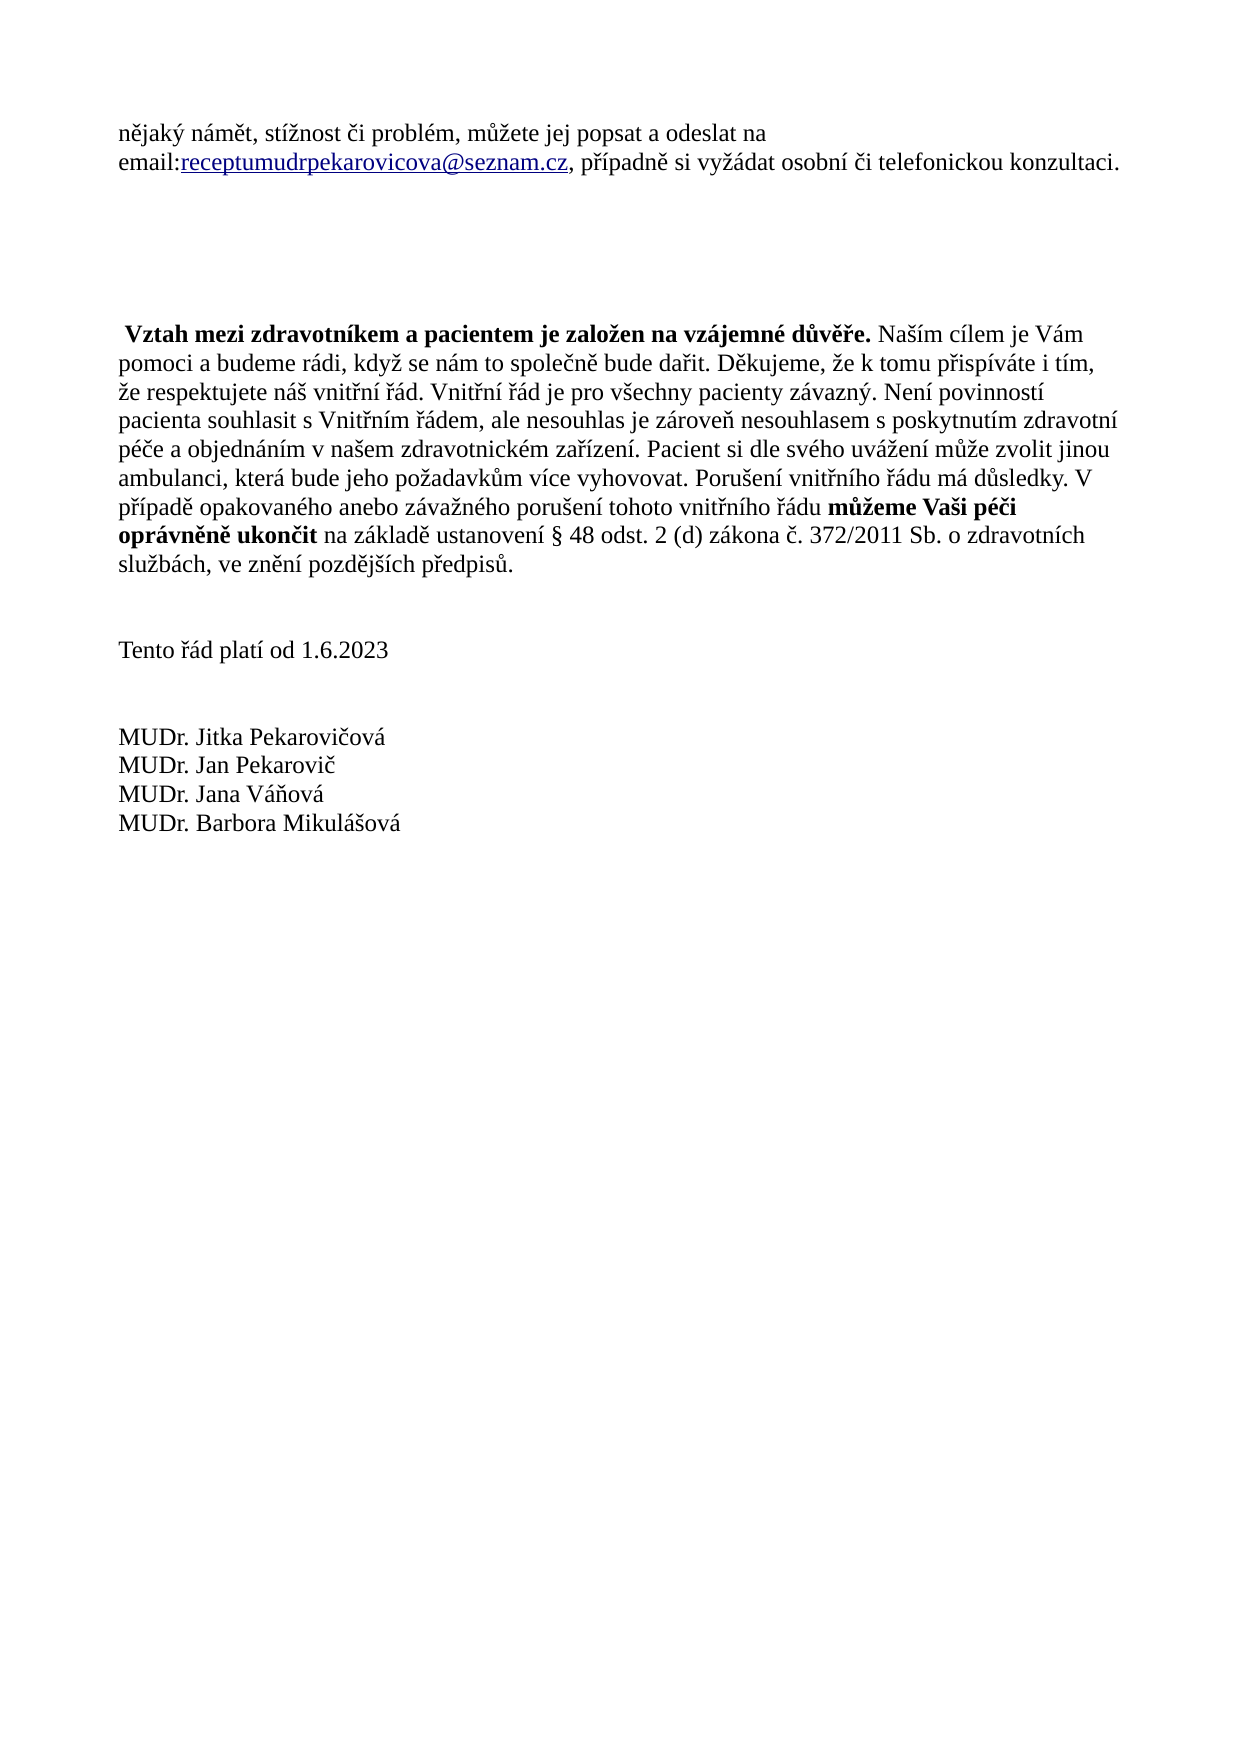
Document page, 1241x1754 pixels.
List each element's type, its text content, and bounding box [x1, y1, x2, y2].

text MUDr. Jana Váňová [118, 779, 1122, 808]
text Vztah mezi zdravotníkem a pacientem je založen na vzájemné důvěře. Naším cílem je Vám pomoci a budeme rádi, když se nám to společně bude dařit. Děkujeme, že k tomu přispíváte i tím, že respektujete náš vnitřní řád. Vnitřní řád je pro všechny pacienty závazný. Není povinností pacienta souhlasit s Vnitřním řádem, ale nesouhlas je zároveň nesouhlasem s poskytnutím zdravotní péče a objednáním v našem zdravotnickém zařízení. Pacient si dle svého uvážení může zvolit jinou ambulanci, která bude jeho požadavkům více vyhovovat. Porušení vnitřního řádu má důsledky. V případě opakovaného anebo závažného porušení tohoto vnitřního řádu můžeme Vaši péči oprávněně ukončit na základě ustanovení § 48 odst. 2 (d) zákona č. 372/2011 Sb. o zdravotních službách, ve znění pozdějších předpisů. [118, 319, 1122, 578]
text nějaký námět, stížnost či problém, můžete jej popsat a odeslat na email:receptumudrpekarovicova@seznam.cz, případně si vyžádat osobní či telefonickou konzultaci. [118, 118, 1122, 176]
text MUDr. Barbora Mikulášová [118, 808, 1122, 837]
text MUDr. Jitka Pekarovičová [118, 722, 1122, 751]
text MUDr. Jan Pekarovič [118, 751, 1122, 779]
text Tento řád platí od 1.6.2023 [118, 636, 1122, 664]
